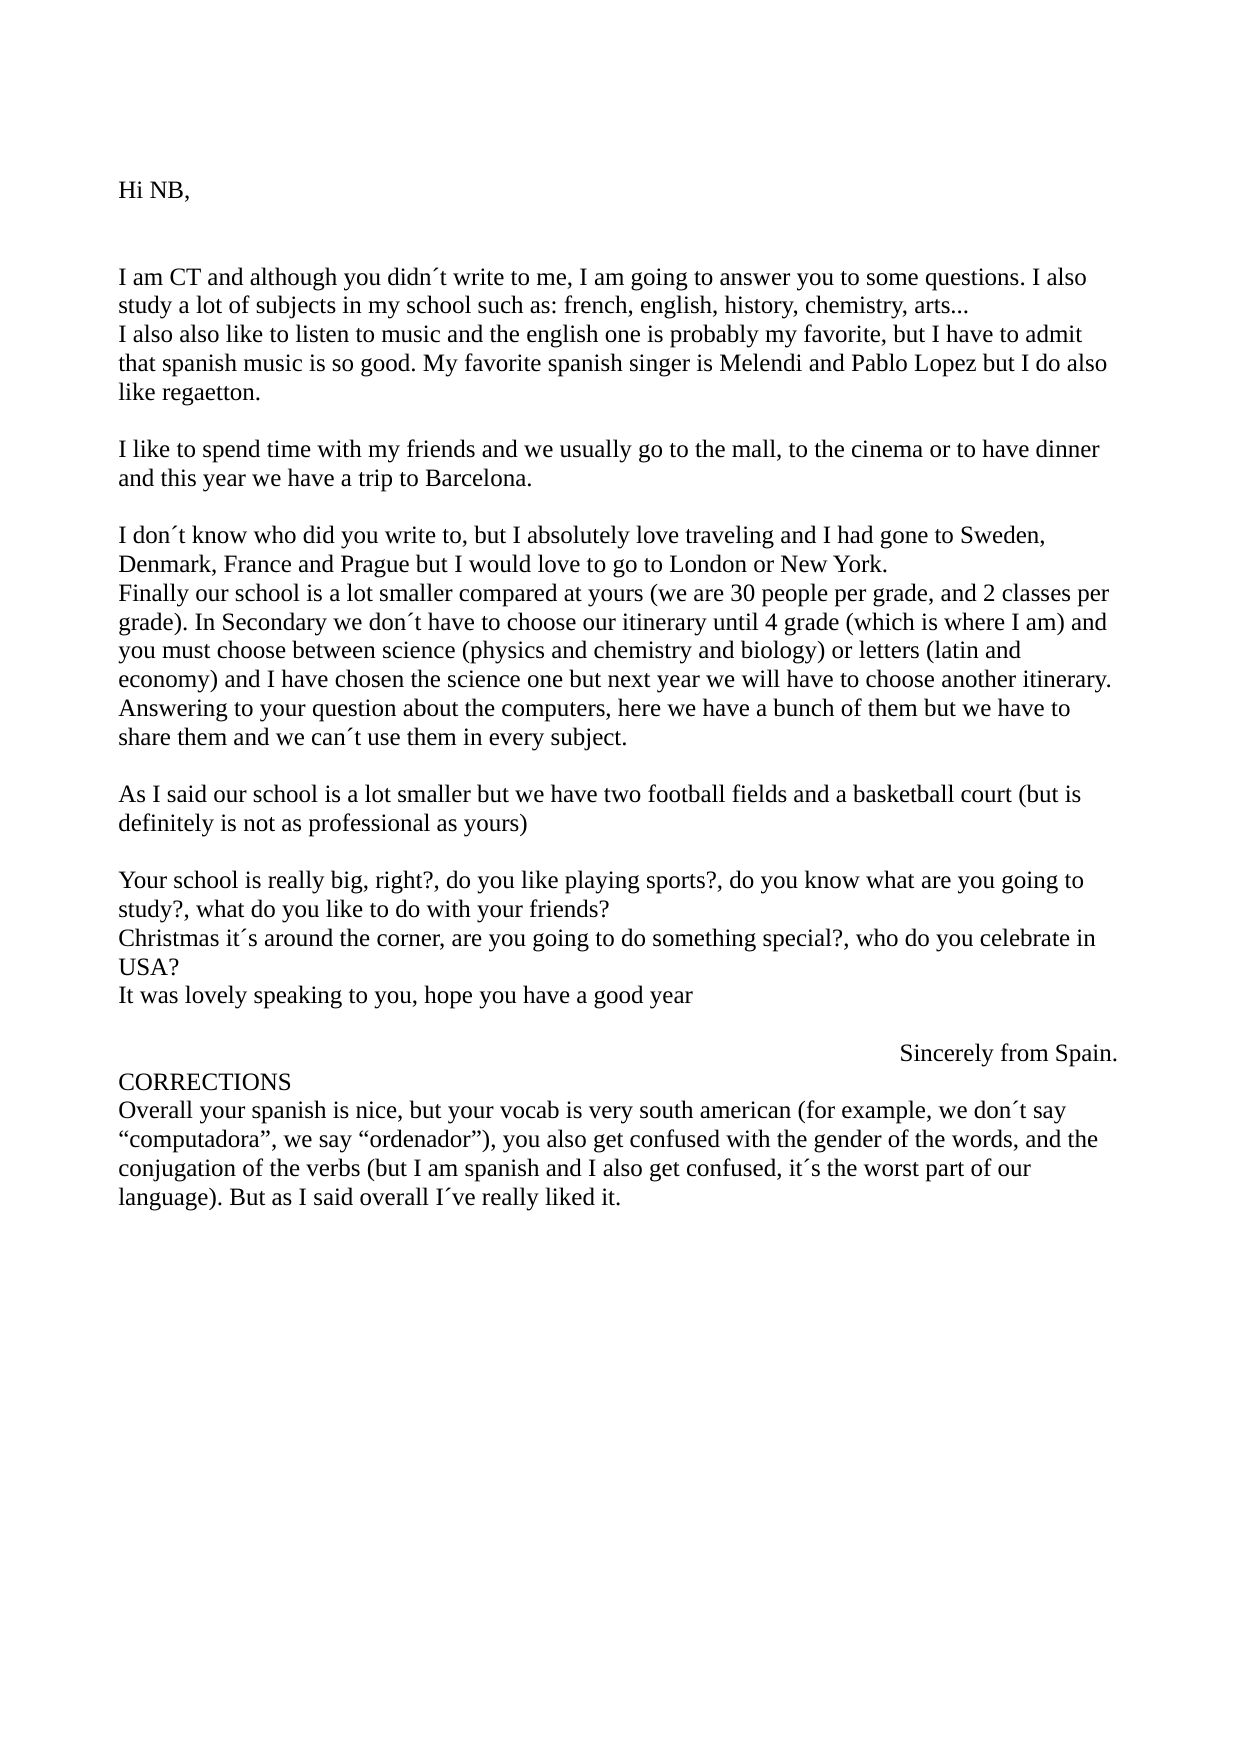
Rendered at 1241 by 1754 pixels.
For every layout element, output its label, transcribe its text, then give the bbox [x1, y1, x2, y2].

text Your school is really big, right?, do you like playing sports?, do you know what are you going to study?, what do you like to do with your friends? [118, 866, 1122, 923]
text Sincerely from Spain. [118, 1038, 1122, 1067]
text Hi NB, [118, 176, 1122, 204]
text Christmas it´s around the corner, are you going to do something special?, who do you celebrate in USA? [118, 923, 1122, 981]
text It was lovely speaking to you, hope you have a good year [118, 981, 1122, 1009]
text I like to spend time with my friends and we usually go to the mall, to the cinema or to have dinner and this year we have a trip to Barcelona. [118, 434, 1122, 492]
text As I said our school is a lot smaller but we have two football fields and a basketball court (but is definitely is not as professional as yours) [118, 779, 1122, 837]
text Finally our school is a lot smaller compared at yours (we are 30 people per grade, and 2 classes per grade). In Secondary we don´t have to choose our itinerary until 4 grade (which is where I am) and you must choose between science (physics and chemistry and biology) or letters (latin and economy) and I have chosen the science one but next year we will have to choose another itinerary. Answering to your question about the computers, here we have a bunch of them but we have to share them and we can´t use them in every subject. [118, 578, 1122, 751]
text I don´t know who did you write to, but I absolutely love traveling and I had gone to Sweden, Denmark, France and Prague but I would love to go to London or New York. [118, 521, 1122, 578]
text I am CT and although you didn´t write to me, I am going to answer you to some questions. I also study a lot of subjects in my school such as: french, english, history, chemistry, arts... [118, 262, 1122, 319]
text Overall your spanish is nice, but your vocab is very south american (for example, we don´t say “computadora”, we say “ordenador”), you also get confused with the gender of the words, and the conjugation of the verbs (but I am spanish and I also get confused, it´s the worst part of our language). But as I said overall I´ve really liked it. [118, 1096, 1122, 1211]
text CORRECTIONS [118, 1067, 1122, 1096]
text I also also like to listen to music and the english one is probably my favorite, but I have to admit that spanish music is so good. My favorite spanish singer is Melendi and Pablo Lopez but I do also like regaetton. [118, 319, 1122, 406]
